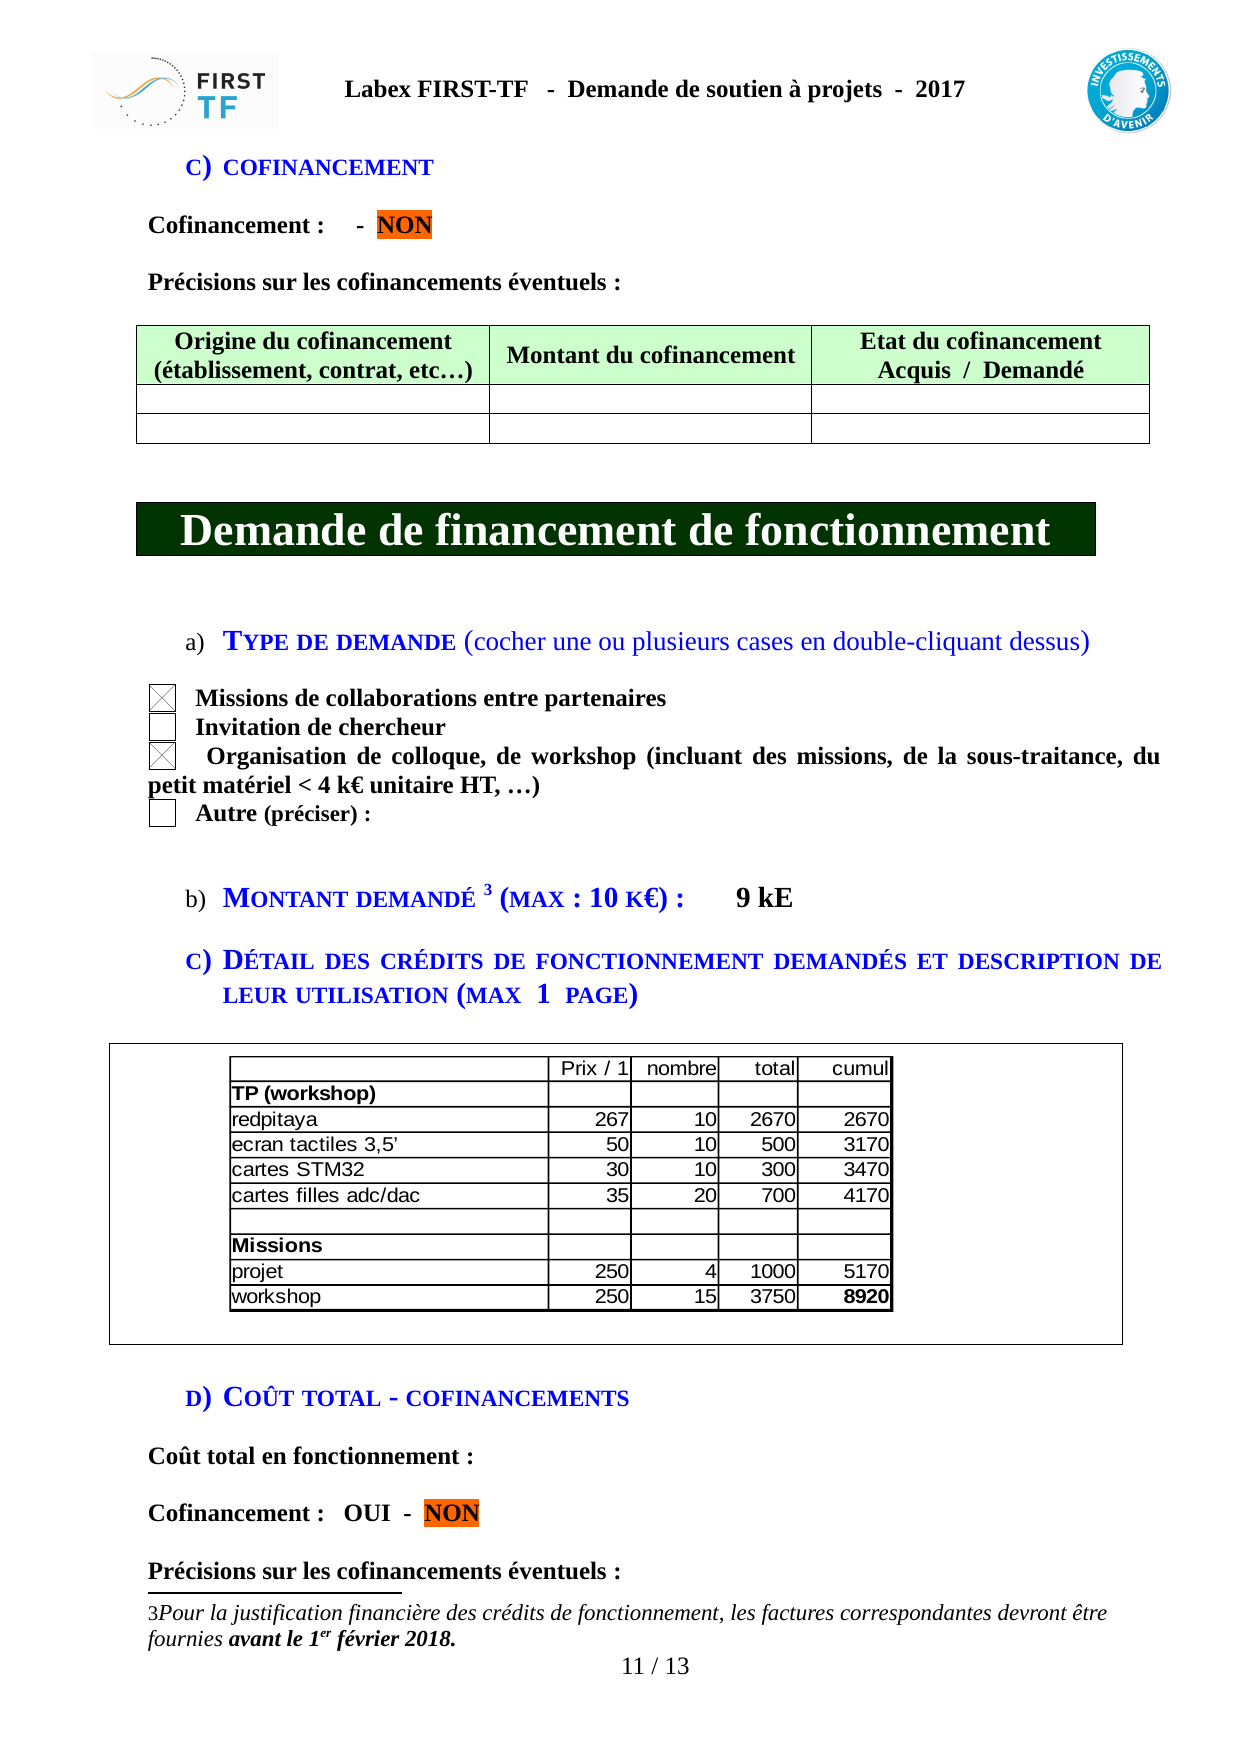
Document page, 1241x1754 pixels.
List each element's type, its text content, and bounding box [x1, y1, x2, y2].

list Coût total - cofinancements [185, 1379, 1162, 1412]
table_cell [490, 385, 811, 413]
picture [91, 53, 279, 129]
list Type de demande (cocher une ou plusieurs cases en double-cliquant dessus) [185, 623, 1162, 657]
text Autre (préciser) : [148, 798, 1162, 827]
table_cell [137, 414, 489, 443]
table_header Etat du cofinancement Acquis / Demandé [812, 326, 1149, 383]
list Pour la justification financière des crédits de fonctionnement, les factures correspondantes devront être fournies avant le 1er février 2018. [148, 1599, 1162, 1651]
text Précisions sur les cofinancements éventuels : [148, 267, 1162, 296]
list Détail des crédits de fonctionnement demandés et description de leur utilisation (max 1 page) [185, 942, 1162, 1009]
text Cofinancement : OUI - NON [148, 1498, 1162, 1527]
text Précisions sur les cofinancements éventuels : [148, 1556, 1162, 1585]
table_cell [812, 385, 1149, 413]
picture [1085, 46, 1173, 135]
table_header [110, 1044, 1122, 1344]
text Missions de collaborations entre partenaires [148, 683, 1162, 712]
table_cell [812, 414, 1149, 443]
table_header Montant du cofinancement [490, 326, 811, 383]
text Invitation de chercheur [148, 712, 1162, 741]
list cofinancement [185, 148, 1162, 181]
text Cofinancement : - NON [148, 210, 1162, 239]
list Montant demandé (max : 10 k€) : 9 kE [185, 880, 1162, 913]
table_header Demande de financement de fonctionnement [137, 503, 1095, 555]
table_cell [490, 414, 811, 443]
text Organisation de colloque, de workshop (incluant des missions, de la sous-traitance, du petit matériel < 4 k€ unitaire HT, …) [148, 741, 1162, 798]
text Coût total en fonctionnement : [148, 1441, 1162, 1470]
table_cell [137, 385, 489, 413]
table_header Origine du cofinancement (établissement, contrat, etc…) [137, 326, 489, 383]
